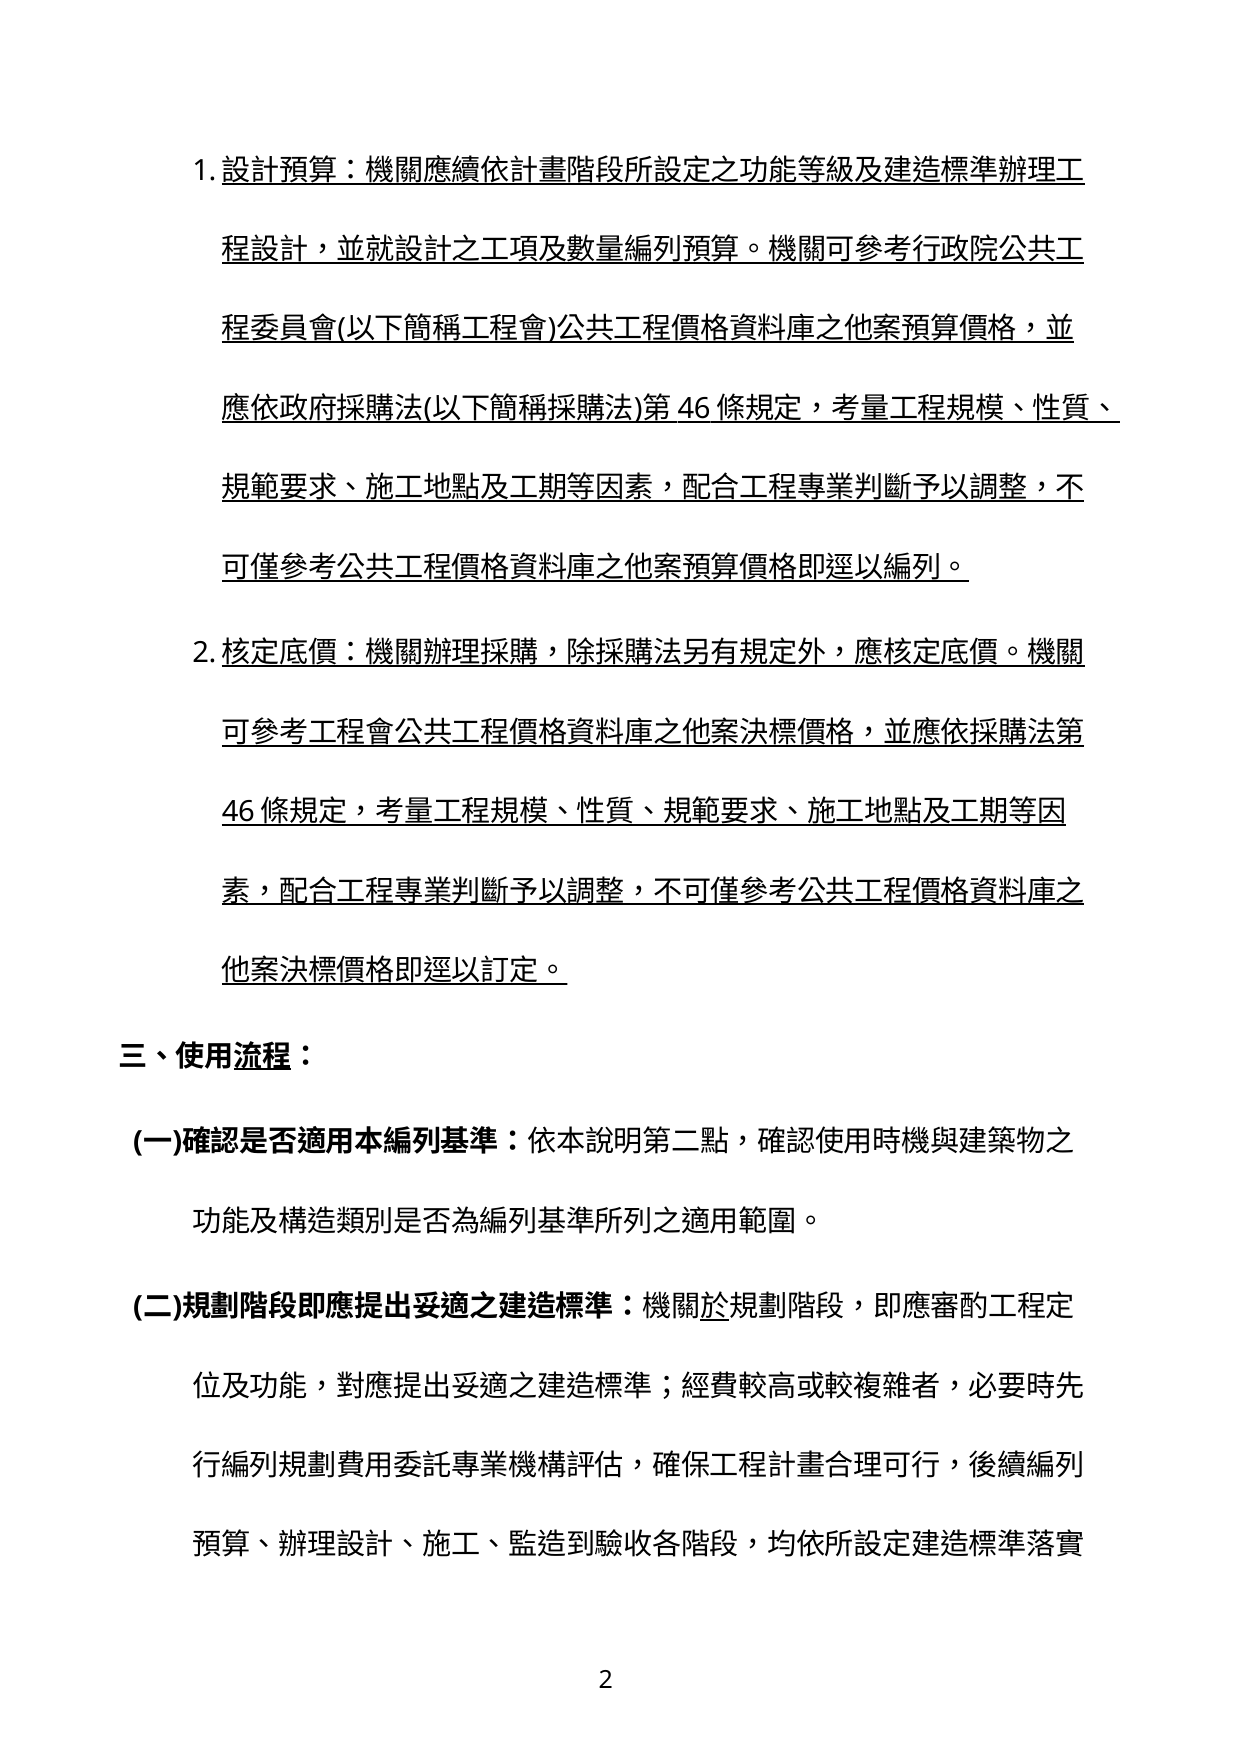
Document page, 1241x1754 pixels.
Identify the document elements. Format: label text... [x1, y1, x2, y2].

text (二)規劃階段即應提出妥適之建造標準：機關於規劃階段，即應審酌工程定位及功能，對應提出妥適之建造標準；經費較高或較複雜者，必要時先行編列規劃費用委託專業機構評估，確保工程計畫合理可行，後續編列預算、辦理設計、施工、監造到驗收各階段，均依所設定建造標準落實 [133, 1264, 1092, 1582]
text 三、使用流程： [118, 1013, 1092, 1093]
text (一)確認是否適用本編列基準：依本說明第二點，確認使用時機與建築物之功能及構造類別是否為編列基準所列之適用範圍。 [133, 1099, 1092, 1258]
list 設計預算：機關應續依計畫階段所設定之功能等級及建造標準辦理工程設計，並就設計之工項及數量編列預算。機關可參考行政院公共工程委員會(以下簡稱工程會)公共工程價格資料庫之他案預算價格，並應依政府採購法(以下簡稱採購法)第46條規定，考量工程規模、性質、規範要求、施工地點及工期等因素，配合工程專業判斷予以調整，不可僅參考公共工程價格資料庫之他案預算價格即逕以編列。 [192, 128, 1092, 604]
list 核定底價：機關辦理採購，除採購法另有規定外，應核定底價。機關可參考工程會公共工程價格資料庫之他案決標價格，並應依採購法第46條規定，考量工程規模、性質、規範要求、施工地點及工期等因素，配合工程專業判斷予以調整，不可僅參考公共工程價格資料庫之他案決標價格即逕以訂定。 [192, 610, 1092, 1007]
